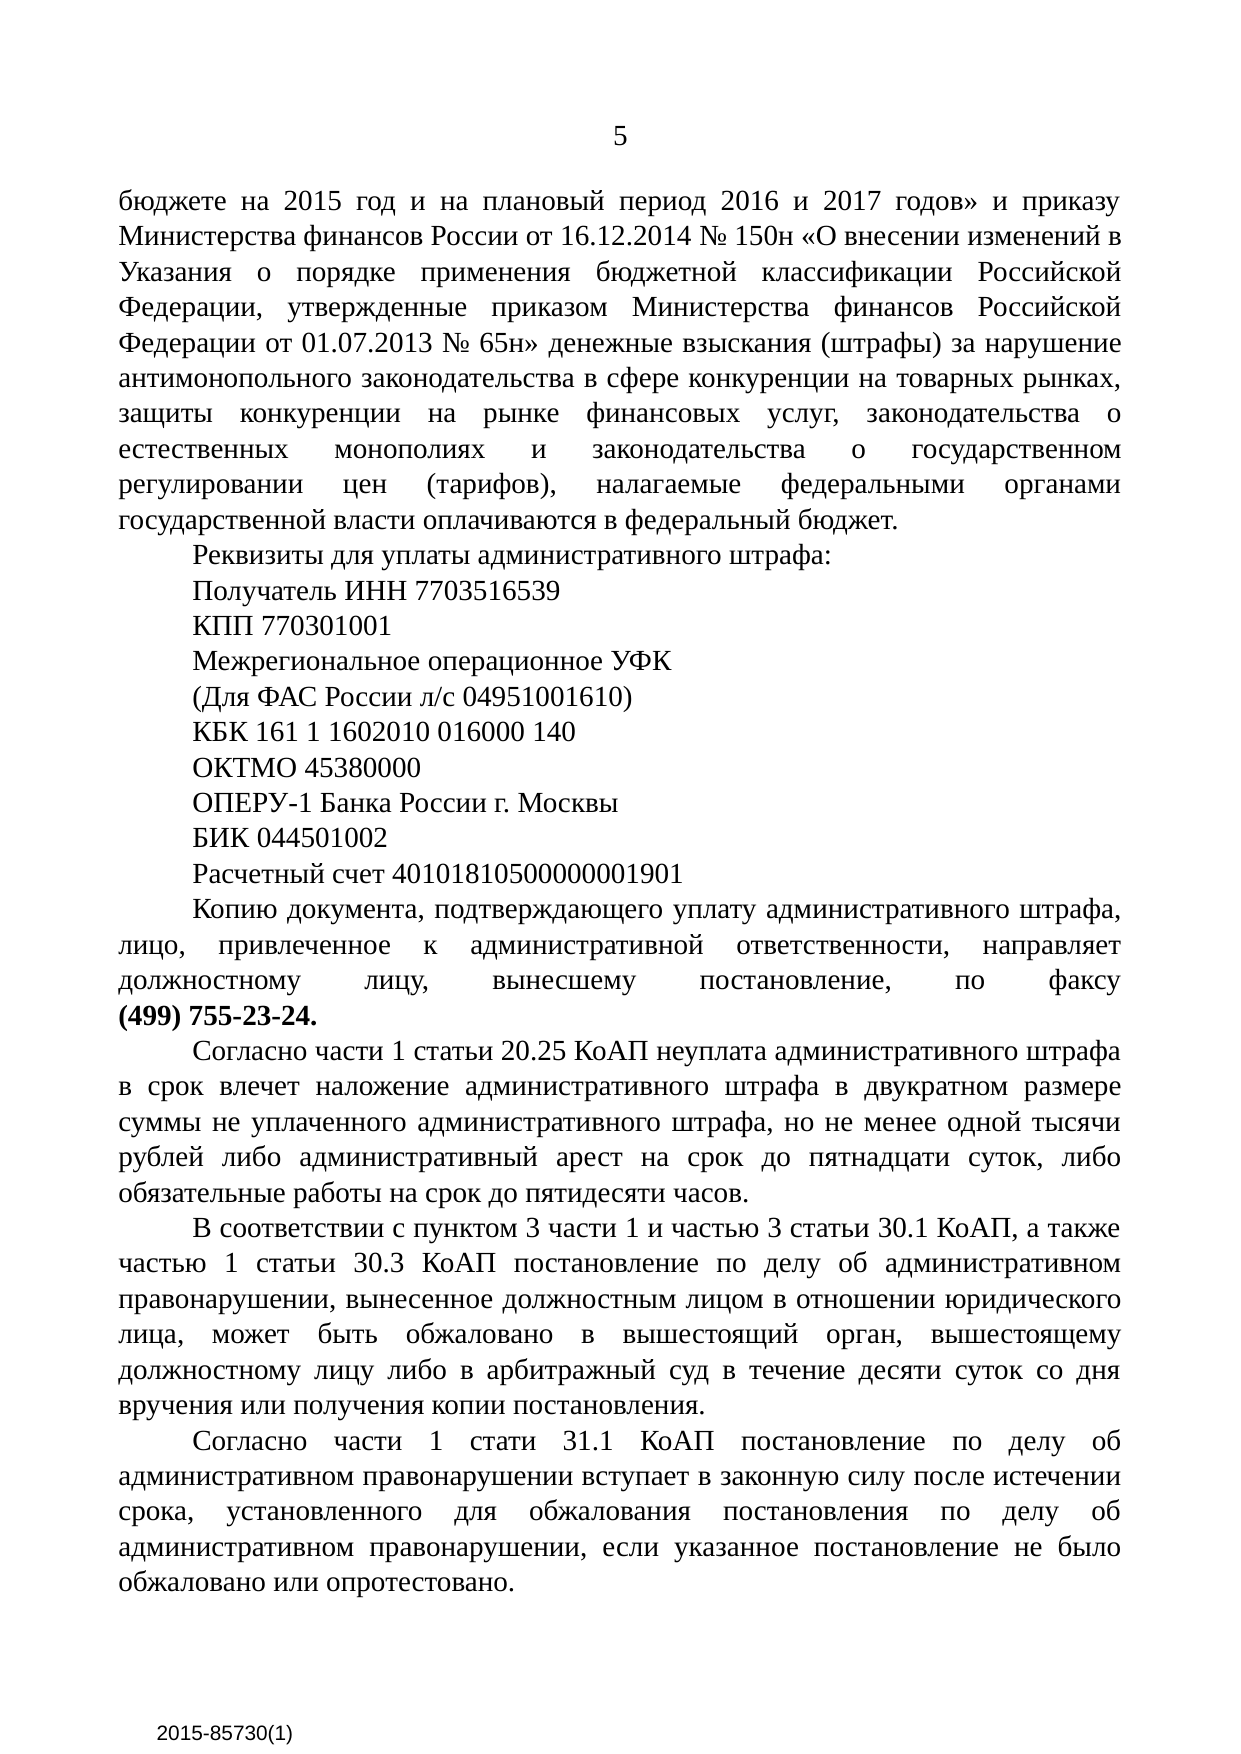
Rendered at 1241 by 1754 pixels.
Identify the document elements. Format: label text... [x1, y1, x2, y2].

text Согласно части 1 стати 31.1 КоАП постановление по делу об административном правонарушении вступает в законную силу после истечении срока, установленного для обжалования постановления по делу об административном правонарушении, если указанное постановление не было обжаловано или опротестовано. [118, 1421, 1122, 1598]
text ОПЕРУ-1 Банка России г. Москвы [118, 783, 1122, 819]
text БИК 044501002 [118, 819, 1122, 854]
text Реквизиты для уплаты административного штрафа: [118, 535, 1122, 571]
text КБК 161 1 1602010 016000 140 [118, 712, 1122, 748]
text Расчетный счет 40101810500000001901 [118, 854, 1122, 889]
text В соответствии с пунктом 3 части 1 и частью 3 статьи 30.1 КоАП, а также частью 1 статьи 30.3 КоАП постановление по делу об административном правонарушении, вынесенное должностным лицом в отношении юридического лица, может быть обжаловано в вышестоящий орган, вышестоящему должностному лицу либо в арбитражный суд в течение десяти суток со дня вручения или получения копии постановления. [118, 1208, 1122, 1421]
text Получатель ИНН 7703516539 [118, 571, 1122, 606]
text Согласно части 1 статьи 20.25 КоАП неуплата административного штрафа в срок влечет наложение административного штрафа в двукратном размере суммы не уплаченного административного штрафа, но не менее одной тысячи рублей либо административный арест на срок до пятнадцати суток, либо обязательные работы на срок до пятидесяти часов. [118, 1031, 1122, 1208]
text ОКТМО 45380000 [118, 748, 1122, 783]
text Межрегиональное операционное УФК [118, 642, 1122, 677]
text КПП 770301001 [118, 606, 1122, 642]
text Копию документа, подтверждающего уплату административного штрафа, лицо, привлеченное к административной ответственности, направляет должностному лицу, вынесшему постановление, по факсу (499) 755-23-24. [118, 889, 1122, 1031]
text (Для ФАС России л/с 04951001610) [118, 677, 1122, 712]
text бюджете на 2015 год и на плановый период 2016 и 2017 годов» и приказу Министерства финансов России от 16.12.2014 № 150н «О внесении изменений в Указания о порядке применения бюджетной классификации Российской Федерации, утвержденные приказом Министерства финансов Российской Федерации от 01.07.2013 № 65н» денежные взыскания (штрафы) за нарушение антимонопольного законодательства в сфере конкуренции на товарных рынках, защиты конкуренции на рынке финансовых услуг, законодательства о естественных монополиях и законодательства о государственном регулировании цен (тарифов), налагаемые федеральными органами государственной власти оплачиваются в федеральный бюджет. [118, 181, 1122, 535]
